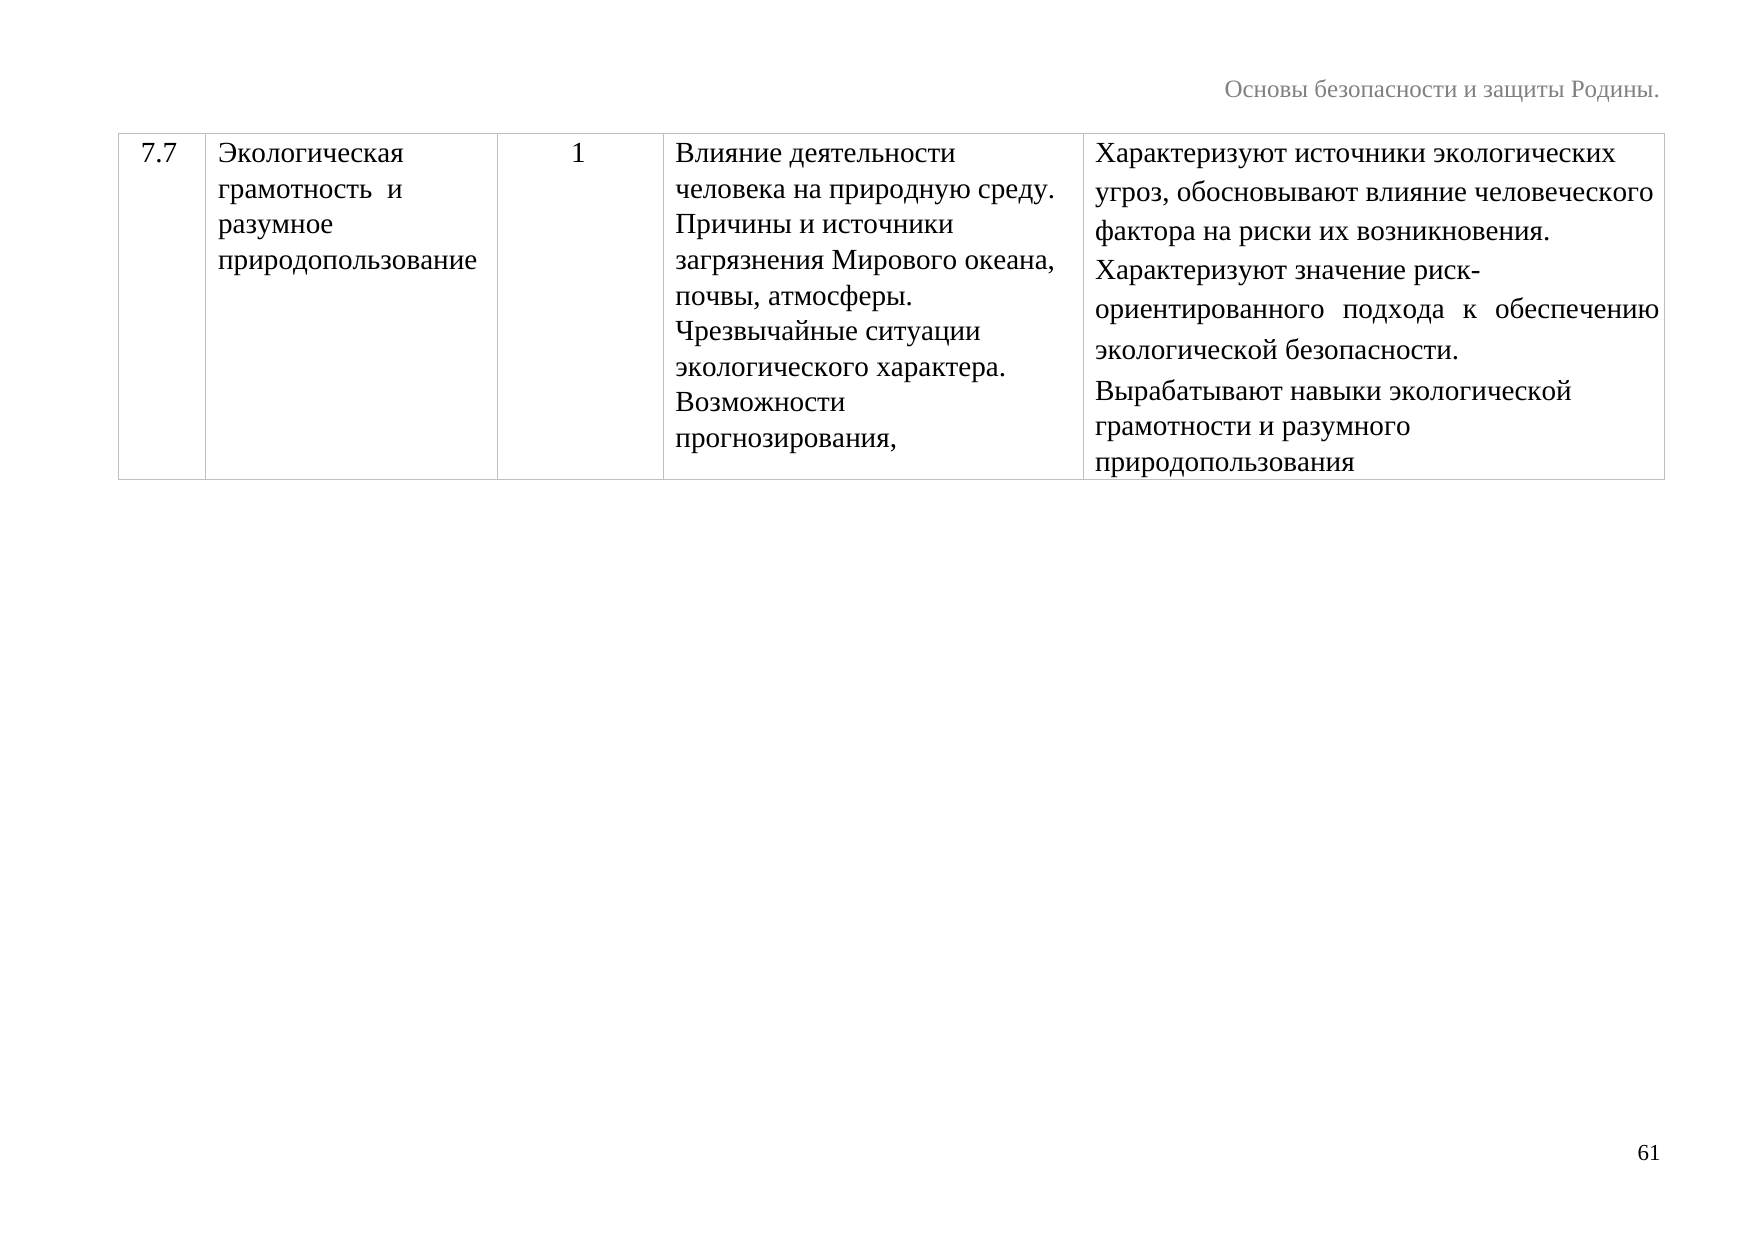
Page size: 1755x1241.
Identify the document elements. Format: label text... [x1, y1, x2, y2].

table_cell Характеризуют источники экологических угроз, обосновывают влияние человеческого фактора на риски их возникновения. Характеризуют значение риск- ориентированного подхода к обеспечению экологической безопасности. Вырабатывают навыки экологической грамотности и разумного природопользования [1084, 134, 1664, 479]
table_cell Экологическая грамотность и разумное природопользование [206, 134, 497, 479]
table_cell Влияние деятельности человека на природную среду. Причины и источники загрязнения Мирового океана, почвы, атмосферы. Чрезвычайные ситуации экологического характера. Возможности прогнозирования, [664, 134, 1083, 479]
table_cell 1 [498, 134, 663, 479]
table_cell 7.7 [119, 134, 205, 479]
